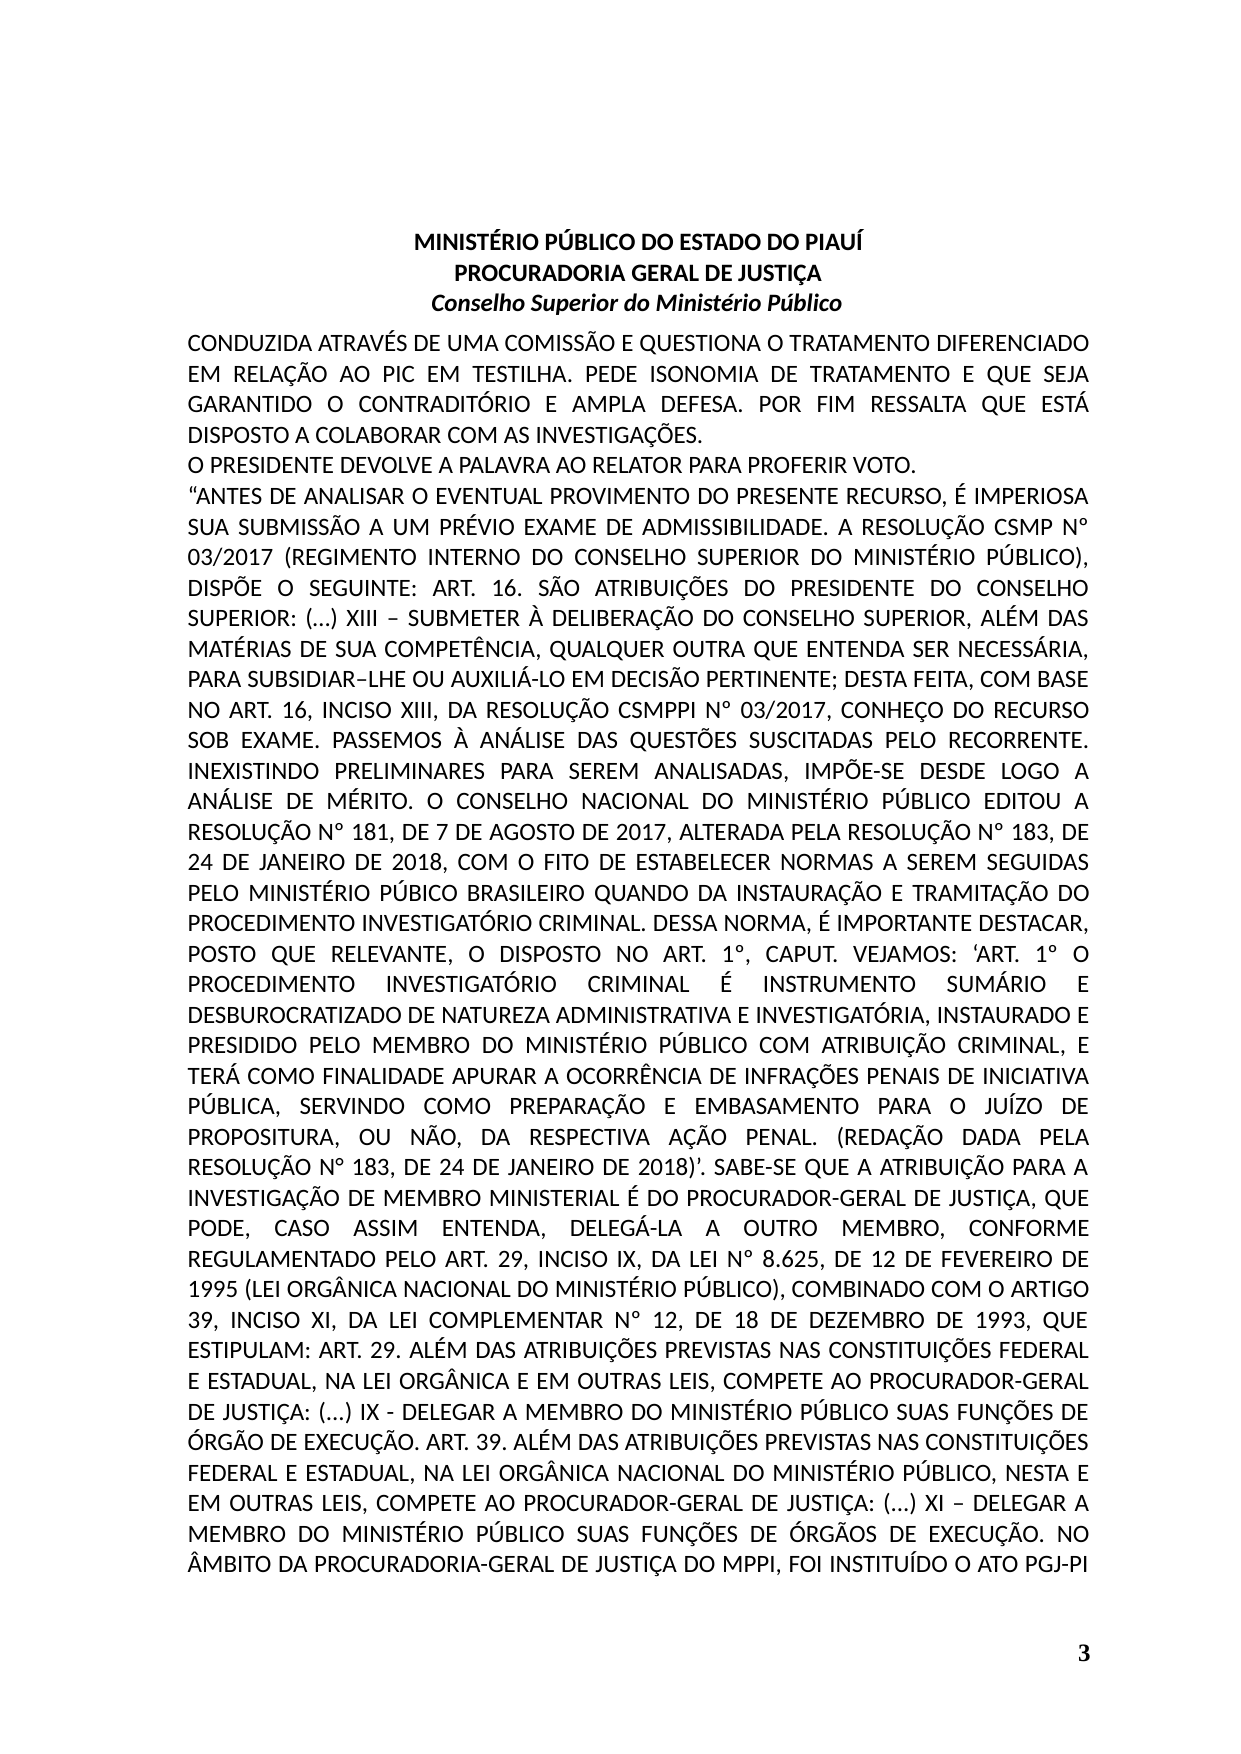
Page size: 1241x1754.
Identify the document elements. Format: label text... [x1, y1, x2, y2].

text CONDUZIDA ATRAVÉS DE UMA COMISSÃO E QUESTIONA O TRATAMENTO DIFERENCIADO EM RELAÇÃO AO PIC EM TESTILHA. PEDE ISONOMIA DE TRATAMENTO E QUE SEJA GARANTIDO O CONTRADITÓRIO E AMPLA DEFESA. POR FIM RESSALTA QUE ESTÁ DISPOSTO A COLABORAR COM AS INVESTIGAÇÕES. [187, 327, 1090, 449]
text “ANTES DE ANALISAR O EVENTUAL PROVIMENTO DO PRESENTE RECURSO, É IMPERIOSA SUA SUBMISSÃO A UM PRÉVIO EXAME DE ADMISSIBILIDADE. A RESOLUÇÃO CSMP Nº 03/2017 (REGIMENTO INTERNO DO CONSELHO SUPERIOR DO MINISTÉRIO PÚBLICO), DISPÕE O SEGUINTE: ART. 16. SÃO ATRIBUIÇÕES DO PRESIDENTE DO CONSELHO SUPERIOR: (…) XIII – SUBMETER À DELIBERAÇÃO DO CONSELHO SUPERIOR, ALÉM DAS MATÉRIAS DE SUA COMPETÊNCIA, QUALQUER OUTRA QUE ENTENDA SER NECESSÁRIA, PARA SUBSIDIAR–LHE OU AUXILIÁ-LO EM DECISÃO PERTINENTE; DESTA FEITA, COM BASE NO ART. 16, INCISO XIII, DA RESOLUÇÃO CSMPPI Nº 03/2017, CONHEÇO DO RECURSO SOB EXAME. PASSEMOS À ANÁLISE DAS QUESTÕES SUSCITADAS PELO RECORRENTE. INEXISTINDO PRELIMINARES PARA SEREM ANALISADAS, IMPÕE-SE DESDE LOGO A ANÁLISE DE MÉRITO. O CONSELHO NACIONAL DO MINISTÉRIO PÚBLICO EDITOU A RESOLUÇÃO Nº 181, DE 7 DE AGOSTO DE 2017, ALTERADA PELA RESOLUÇÃO Nº 183, DE 24 DE JANEIRO DE 2018, COM O FITO DE ESTABELECER NORMAS A SEREM SEGUIDAS PELO MINISTÉRIO PÚBICO BRASILEIRO QUANDO DA INSTAURAÇÃO E TRAMITAÇÃO DO PROCEDIMENTO INVESTIGATÓRIO CRIMINAL. DESSA NORMA, É IMPORTANTE DESTACAR, POSTO QUE RELEVANTE, O DISPOSTO NO ART. 1º, CAPUT. VEJAMOS: ‘ART. 1º O PROCEDIMENTO INVESTIGATÓRIO CRIMINAL É INSTRUMENTO SUMÁRIO E DESBUROCRATIZADO DE NATUREZA ADMINISTRATIVA E INVESTIGATÓRIA, INSTAURADO E PRESIDIDO PELO MEMBRO DO MINISTÉRIO PÚBLICO COM ATRIBUIÇÃO CRIMINAL, E TERÁ COMO FINALIDADE APURAR A OCORRÊNCIA DE INFRAÇÕES PENAIS DE INICIATIVA PÚBLICA, SERVINDO COMO PREPARAÇÃO E EMBASAMENTO PARA O JUÍZO DE PROPOSITURA, OU NÃO, DA RESPECTIVA AÇÃO PENAL. (REDAÇÃO DADA PELA RESOLUÇÃO N° 183, DE 24 DE JANEIRO DE 2018)’. SABE-SE QUE A ATRIBUIÇÃO PARA A INVESTIGAÇÃO DE MEMBRO MINISTERIAL É DO PROCURADOR-GERAL DE JUSTIÇA, QUE PODE, CASO ASSIM ENTENDA, DELEGÁ-LA A OUTRO MEMBRO, CONFORME REGULAMENTADO PELO ART. 29, INCISO IX, DA LEI Nº 8.625, DE 12 DE FEVEREIRO DE 1995 (LEI ORGÂNICA NACIONAL DO MINISTÉRIO PÚBLICO), COMBINADO COM O ARTIGO 39, INCISO XI, DA LEI COMPLEMENTAR Nº 12, DE 18 DE DEZEMBRO DE 1993, QUE ESTIPULAM: ART. 29. ALÉM DAS ATRIBUIÇÕES PREVISTAS NAS CONSTITUIÇÕES FEDERAL E ESTADUAL, NA LEI ORGÂNICA E EM OUTRAS LEIS, COMPETE AO PROCURADOR-GERAL DE JUSTIÇA: (...) IX - DELEGAR A MEMBRO DO MINISTÉRIO PÚBLICO SUAS FUNÇÕES DE ÓRGÃO DE EXECUÇÃO. ART. 39. ALÉM DAS ATRIBUIÇÕES PREVISTAS NAS CONSTITUIÇÕES FEDERAL E ESTADUAL, NA LEI ORGÂNICA NACIONAL DO MINISTÉRIO PÚBLICO, NESTA E EM OUTRAS LEIS, COMPETE AO PROCURADOR-GERAL DE JUSTIÇA: (...) XI – DELEGAR A MEMBRO DO MINISTÉRIO PÚBLICO SUAS FUNÇÕES DE ÓRGÃOS DE EXECUÇÃO. NO ÂMBITO DA PROCURADORIA-GERAL DE JUSTIÇA DO MPPI, FOI INSTITUÍDO O ATO PGJ-PI [187, 480, 1090, 1579]
text O PRESIDENTE DEVOLVE A PALAVRA AO RELATOR PARA PROFERIR VOTO. [187, 449, 1090, 480]
